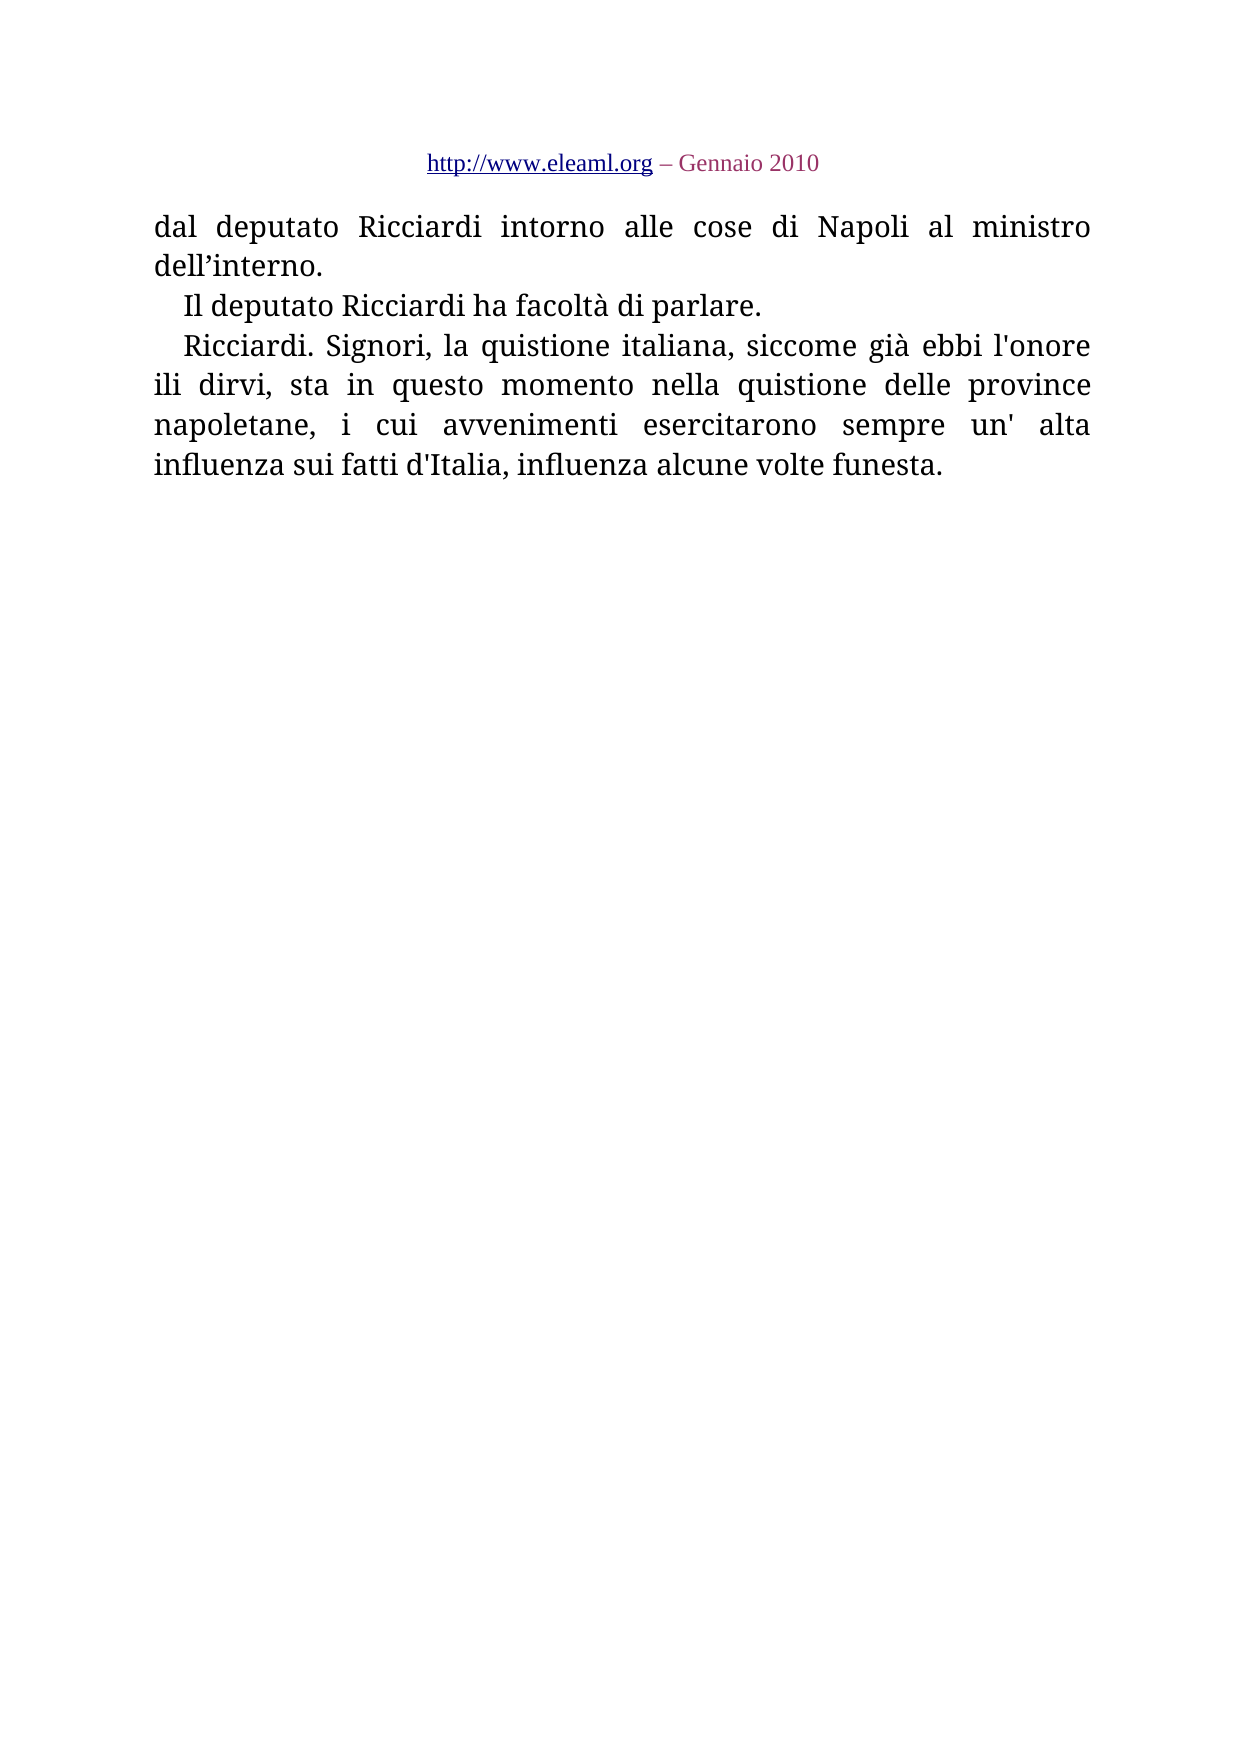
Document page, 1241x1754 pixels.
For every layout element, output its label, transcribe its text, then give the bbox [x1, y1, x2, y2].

text dal deputato Ricciardi intorno alle cose di Napoli al ministro dell’interno. [153, 206, 1092, 285]
text Il deputato Ricciardi ha facoltà di parlare. [153, 285, 1092, 325]
text Ricciardi. Signori, la quistione italiana, siccome già ebbi l'onore ili dirvi, sta in questo momento nella quistione delle province napoletane, i cui avvenimenti esercitarono sempre un' alta influenza sui fatti d'Italia, influenza alcune volte funesta. [153, 325, 1092, 484]
